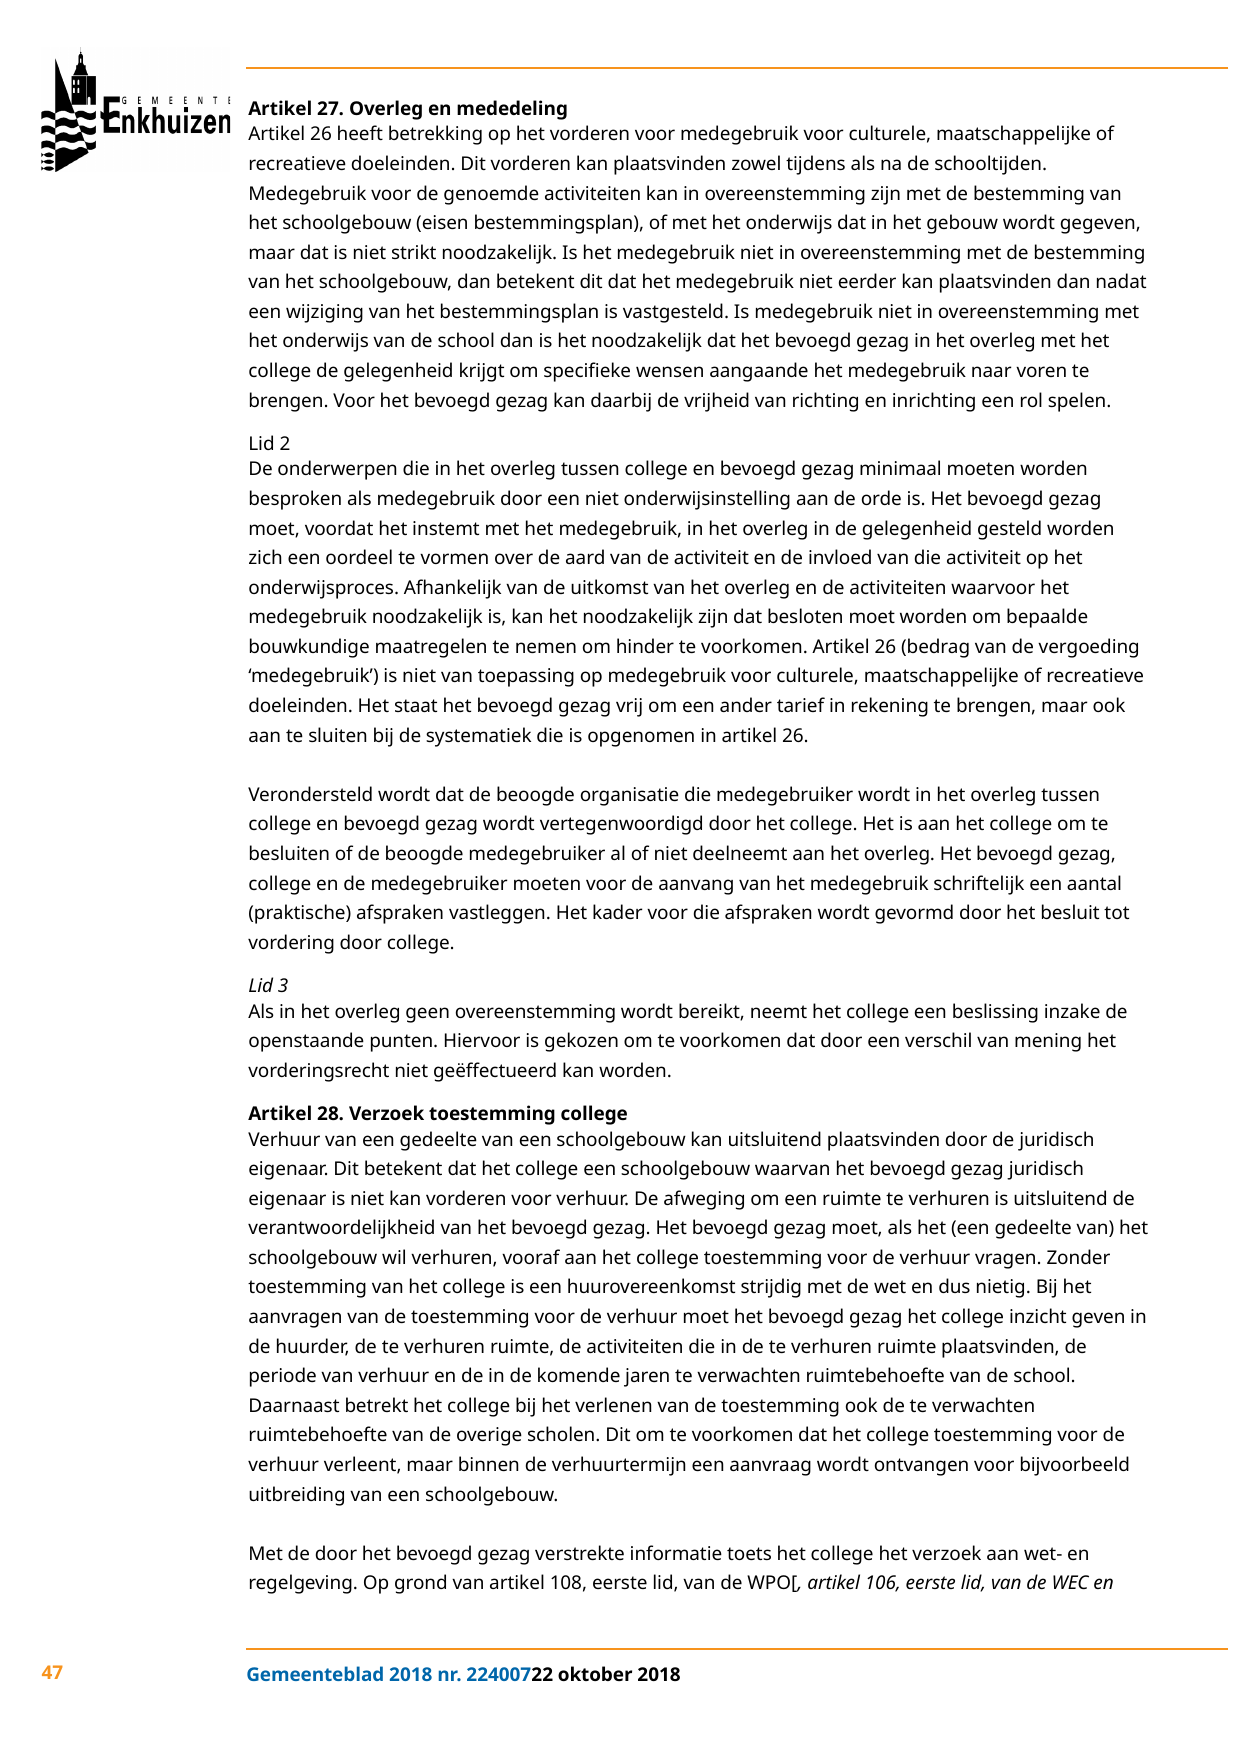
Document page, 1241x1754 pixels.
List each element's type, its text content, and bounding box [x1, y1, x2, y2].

text Met de door het bevoegd gezag verstrekte informatie toets het college het verzoek aan wet- en regelgeving. Op grond van artikel 108, eerste lid, van de WPO[, artikel 106, eerste lid, van de WEC en [248, 1540, 1152, 1595]
text Artikel 27. Overleg en mededeling [248, 95, 1152, 121]
text Artikel 26 heeft betrekking op het vorderen voor medegebruik voor culturele, maatschappelijke of recreatieve doeleinden. Dit vorderen kan plaatsvinden zowel tijdens als na de schooltijden. Medegebruik voor de genoemde activiteiten kan in overeenstemming zijn met de bestemming van het schoolgebouw (eisen bestemmingsplan), of met het onderwijs dat in het gebouw wordt gegeven, maar dat is niet strikt noodzakelijk. Is het medegebruik niet in overeenstemming met de bestemming van het schoolgebouw, dan betekent dit dat het medegebruik niet eerder kan plaatsvinden dan nadat een wijziging van het bestemmingsplan is vastgesteld. Is medegebruik niet in overeenstemming met het onderwijs van de school dan is het noodzakelijk dat het bevoegd gezag in het overleg met het college de gelegenheid krijgt om specifieke wensen aangaande het medegebruik naar voren te brengen. Voor het bevoegd gezag kan daarbij de vrijheid van richting en inrichting een rol spelen. [248, 121, 1152, 412]
text Verondersteld wordt dat de beoogde organisatie die medegebruiker wordt in het overleg tussen college en bevoegd gezag wordt vertegenwoordigd door het college. Het is aan het college om te besluiten of de beoogde medegebruiker al of niet deelneemt aan het overleg. Het bevoegd gezag, college en de medegebruiker moeten voor de aanvang van het medegebruik schriftelijk een aantal (praktische) afspraken vastleggen. Het kader voor die afspraken wordt gevormd door het besluit tot vordering door college. [248, 781, 1152, 955]
text Lid 3 [248, 972, 1152, 998]
text Verhuur van een gedeelte van een schoolgebouw kan uitsluitend plaatsvinden door de juridisch eigenaar. Dit betekent dat het college een schoolgebouw waarvan het bevoegd gezag juridisch eigenaar is niet kan vorderen voor verhuur. De afweging om een ruimte te verhuren is uitsluitend de verantwoordelijkheid van het bevoegd gezag. Het bevoegd gezag moet, als het (een gedeelte van) het schoolgebouw wil verhuren, vooraf aan het college toestemming voor de verhuur vragen. Zonder toestemming van het college is een huurovereenkomst strijdig met de wet en dus nietig. Bij het aanvragen van de toestemming voor de verhuur moet het bevoegd gezag het college inzicht geven in de huurder, de te verhuren ruimte, de activiteiten die in de te verhuren ruimte plaatsvinden, de periode van verhuur en de in de komende jaren te verwachten ruimtebehoefte van de school. Daarnaast betrekt het college bij het verlenen van de toestemming ook de te verwachten ruimtebehoefte van de overige scholen. Dit om te voorkomen dat het college toestemming voor de verhuur verleent, maar binnen de verhuurtermijn een aanvraag wordt ontvangen voor bijvoorbeeld uitbreiding van een schoolgebouw. [248, 1126, 1152, 1507]
text Artikel 28. Verzoek toestemming college [248, 1100, 1152, 1126]
picture [41, 47, 231, 172]
text Lid 2 [248, 430, 1152, 456]
text Als in het overleg geen overeenstemming wordt bereikt, neemt het college een beslissing inzake de openstaande punten. Hiervoor is gekozen om te voorkomen dat door een verschil van mening het vorderingsrecht niet geëffectueerd kan worden. [248, 998, 1152, 1083]
text De onderwerpen die in het overleg tussen college en bevoegd gezag minimaal moeten worden besproken als medegebruik door een niet onderwijsinstelling aan de orde is. Het bevoegd gezag moet, voordat het instemt met het medegebruik, in het overleg in de gelegenheid gesteld worden zich een oordeel te vormen over de aard van de activiteit en de invloed van die activiteit op het onderwijsproces. Afhankelijk van de uitkomst van het overleg en de activiteiten waarvoor het medegebruik noodzakelijk is, kan het noodzakelijk zijn dat besloten moet worden om bepaalde bouwkundige maatregelen te nemen om hinder te voorkomen. Artikel 26 (bedrag van de vergoeding ‘medegebruik’) is niet van toepassing op medegebruik voor culturele, maatschappelijke of recreatieve doeleinden. Het staat het bevoegd gezag vrij om een ander tarief in rekening te brengen, maar ook aan te sluiten bij de systematiek die is opgenomen in artikel 26. [248, 456, 1152, 748]
